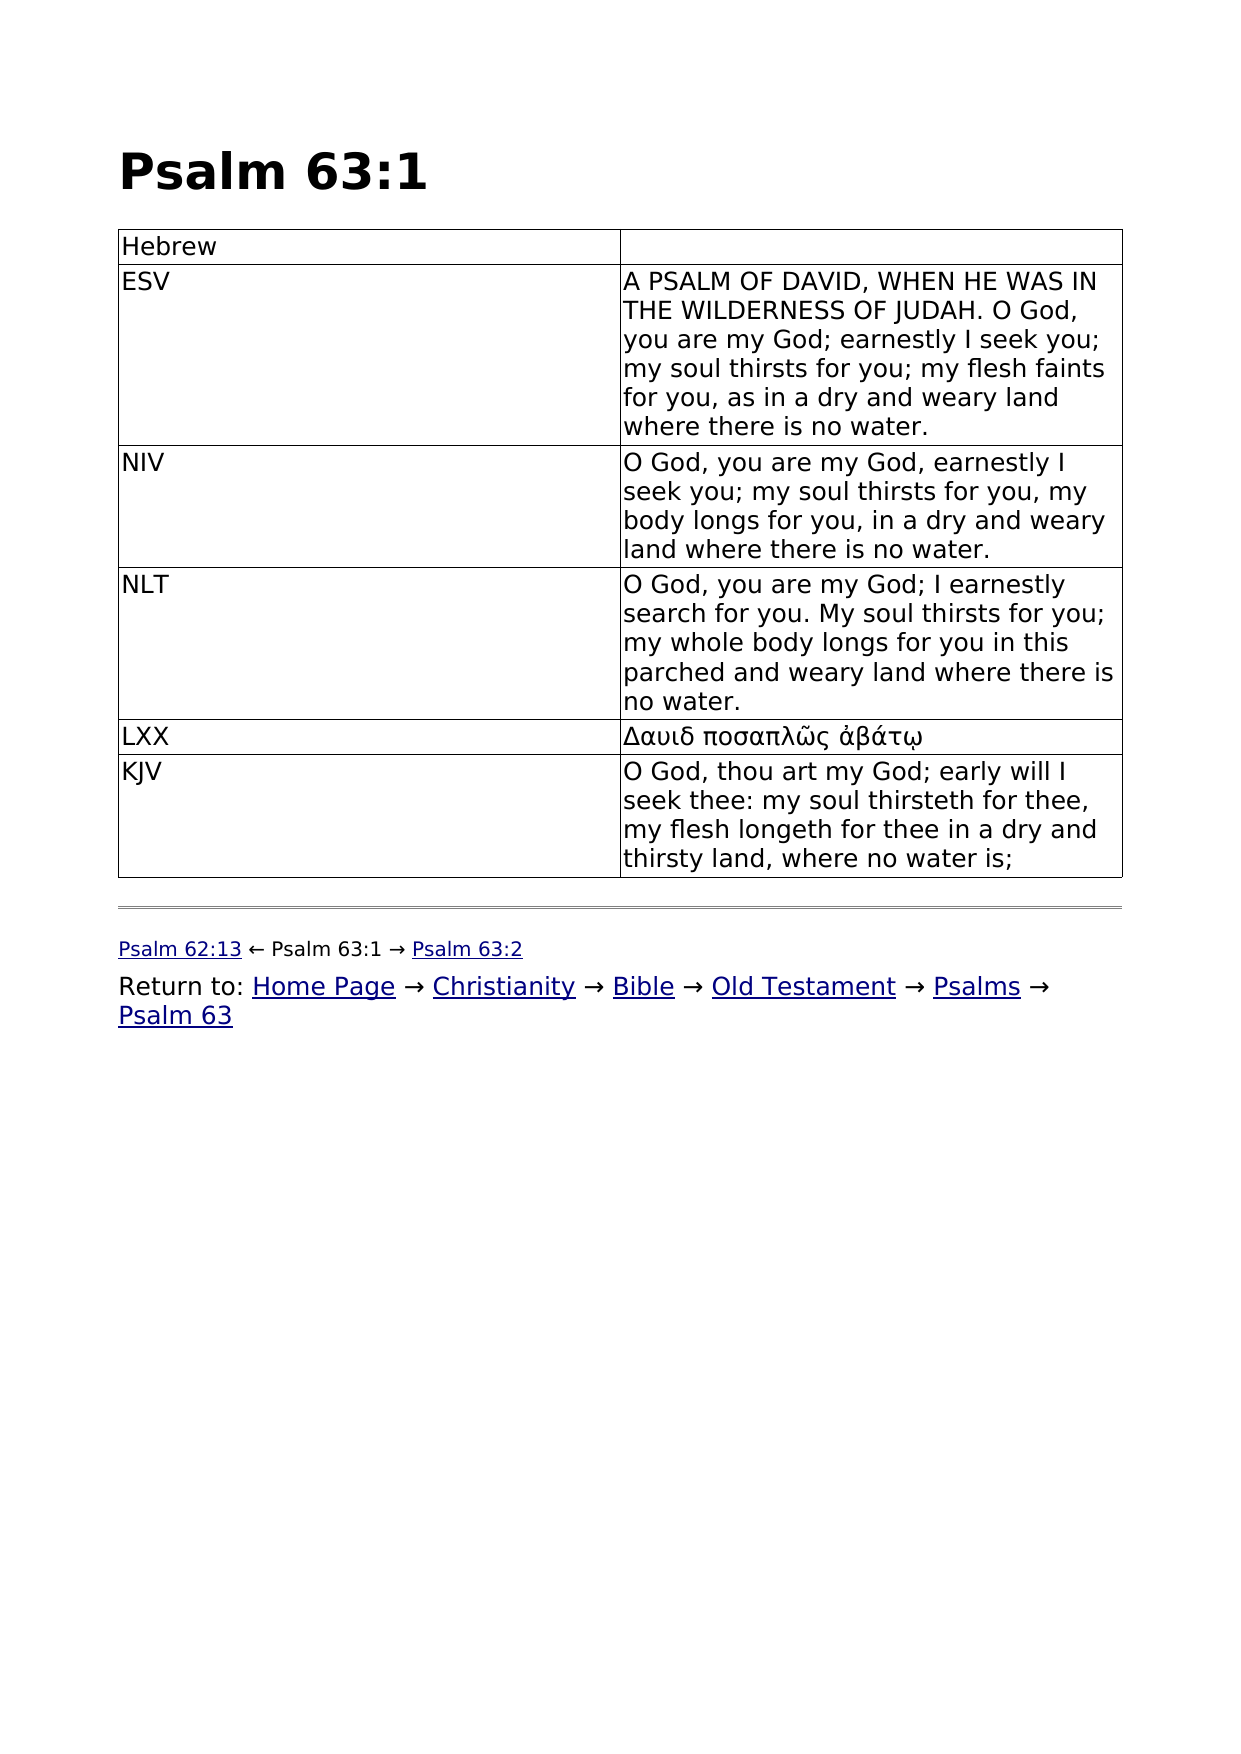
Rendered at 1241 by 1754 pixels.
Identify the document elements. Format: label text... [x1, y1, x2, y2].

table_header [621, 230, 1122, 264]
table_cell Δαυιδ ποσαπλῶς ἀβάτῳ [621, 720, 1122, 754]
table_cell LXX [119, 720, 620, 754]
table_cell O God, you are my God; I earnestly search for you. My soul thirsts for you; my whole body longs for you in this parched and weary land where there is no water. [621, 568, 1122, 719]
table_cell ESV [119, 265, 620, 445]
table_cell O God, thou art my God; early will I seek thee: my soul thirsteth for thee, my flesh longeth for thee in a dry and thirsty land, where no water is; [621, 755, 1122, 877]
text Psalm 62:13 ← Psalm 63:1 → Psalm 63:2 [118, 938, 1122, 972]
table_cell KJV [119, 755, 620, 877]
table_cell NIV [119, 446, 620, 567]
table_cell O God, you are my God, earnestly I seek you; my soul thirsts for you, my body longs for you, in a dry and weary land where there is no water. [621, 446, 1122, 567]
subtitle Psalm 63:1 [118, 143, 1122, 201]
text Return to: Home Page → Christianity → Bible → Old Testament → Psalms → Psalm 63 [118, 972, 1122, 1030]
table_cell A PSALM OF DAVID, WHEN HE WAS IN THE WILDERNESS OF JUDAH. O God, you are my God; earnestly I seek you; my soul thirsts for you; my flesh faints for you, as in a dry and weary land where there is no water. [621, 265, 1122, 445]
table_header Hebrew [119, 230, 620, 264]
table_cell NLT [119, 568, 620, 719]
